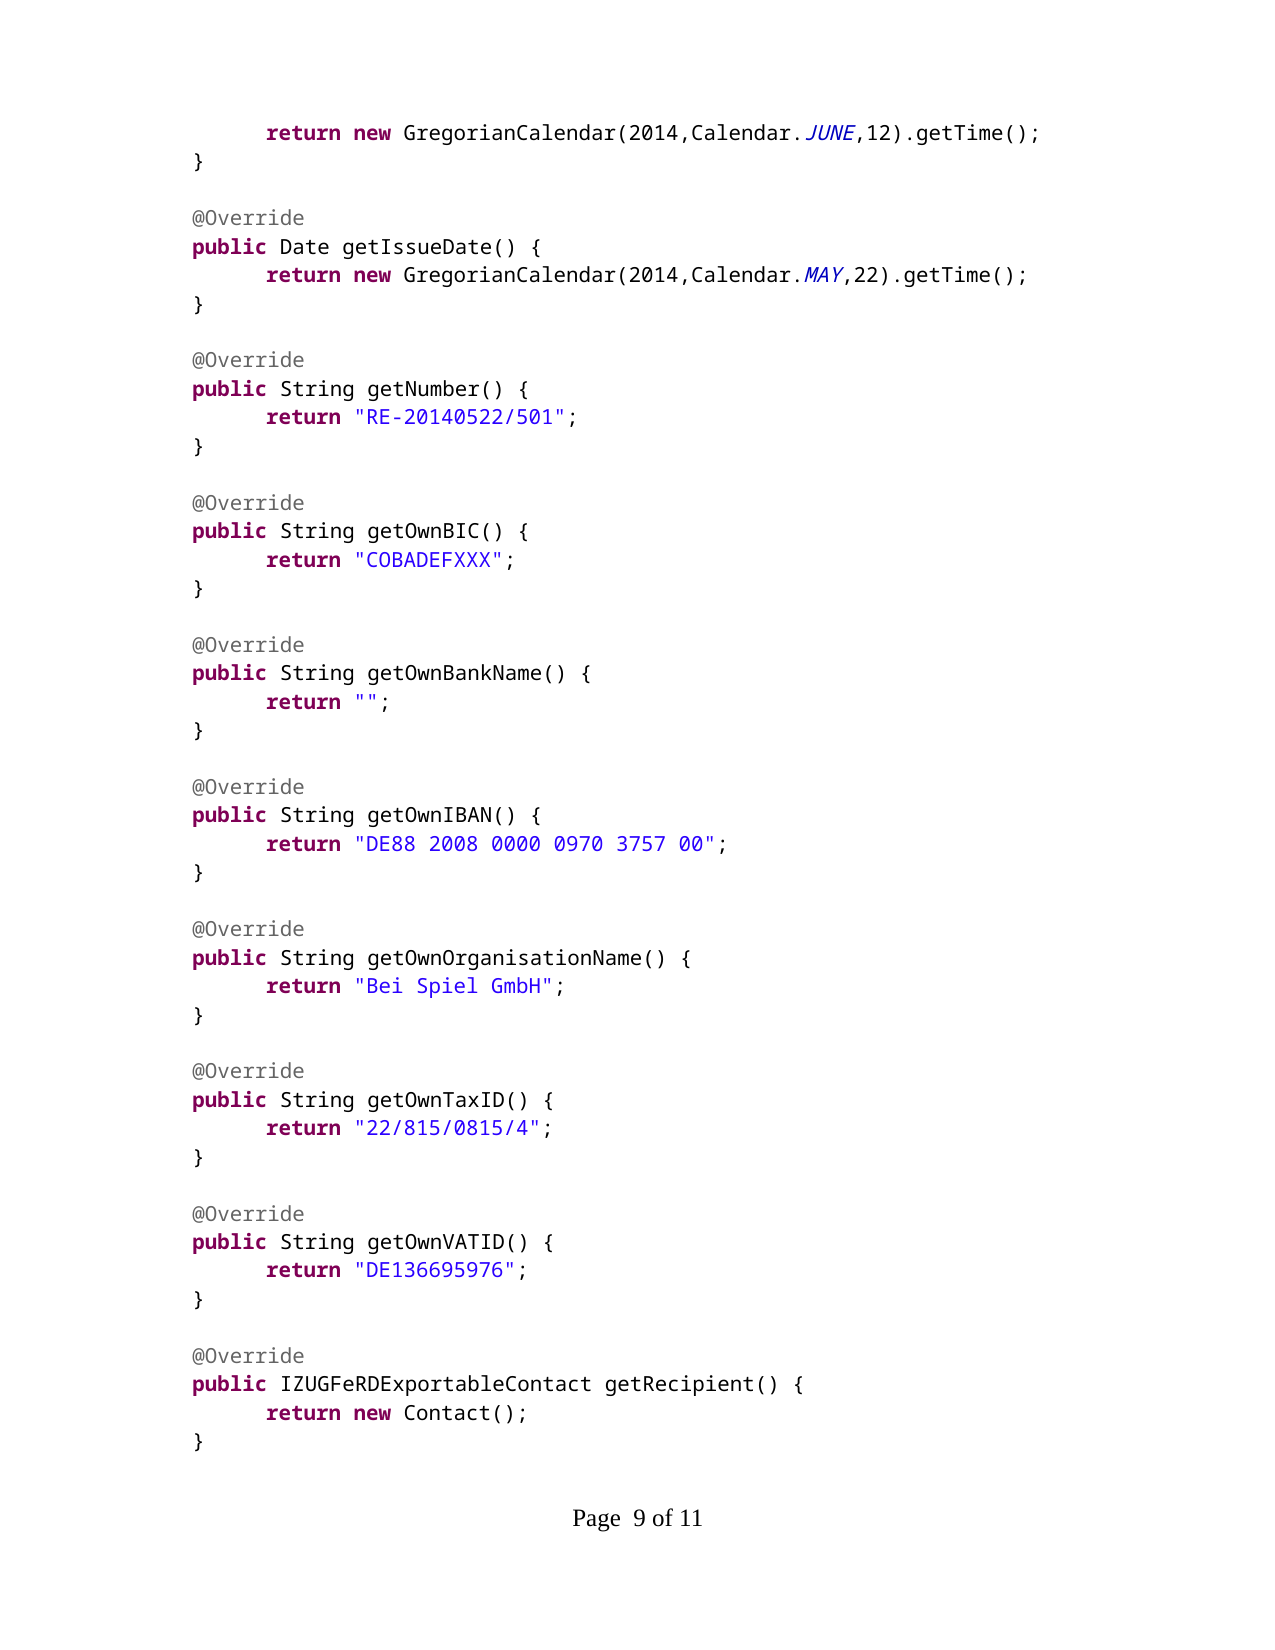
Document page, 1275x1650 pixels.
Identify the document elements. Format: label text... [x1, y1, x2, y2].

text public String getOwnVATID() { [118, 1227, 1157, 1256]
text public String getOwnBIC() { [118, 516, 1157, 545]
text public String getOwnIBAN() { [118, 801, 1157, 829]
text @Override [118, 914, 1157, 943]
text return "DE136695976"; [118, 1256, 1157, 1284]
text } [118, 1426, 1157, 1455]
text @Override [118, 772, 1157, 801]
text @Override [118, 346, 1157, 374]
text return new Contact(); [118, 1398, 1157, 1426]
text public IZUGFeRDExportableContact getRecipient() { [118, 1369, 1157, 1398]
text } [118, 1142, 1157, 1170]
text } [118, 1284, 1157, 1312]
text @Override [118, 1199, 1157, 1227]
text public String getNumber() { [118, 374, 1157, 402]
text } [118, 289, 1157, 317]
text public String getOwnTaxID() { [118, 1085, 1157, 1113]
text } [118, 431, 1157, 459]
text } [118, 715, 1157, 744]
text public Date getIssueDate() { [118, 232, 1157, 260]
text return new GregorianCalendar(2014,Calendar.JUNE,12).getTime(); [118, 118, 1157, 147]
text return "COBADEFXXX"; [118, 545, 1157, 573]
text @Override [118, 488, 1157, 516]
text } [118, 857, 1157, 886]
text public String getOwnBankName() { [118, 658, 1157, 687]
text return "Bei Spiel GmbH"; [118, 971, 1157, 1000]
text return new GregorianCalendar(2014,Calendar.MAY,22).getTime(); [118, 260, 1157, 289]
text return "22/815/0815/4"; [118, 1113, 1157, 1142]
text @Override [118, 203, 1157, 232]
text public String getOwnOrganisationName() { [118, 943, 1157, 971]
text @Override [118, 630, 1157, 658]
text } [118, 1000, 1157, 1028]
text } [118, 147, 1157, 175]
text @Override [118, 1057, 1157, 1085]
text return "RE-20140522/501"; [118, 402, 1157, 431]
text return ""; [118, 687, 1157, 715]
text return "DE88 2008 0000 0970 3757 00"; [118, 829, 1157, 857]
text @Override [118, 1341, 1157, 1369]
text } [118, 573, 1157, 602]
